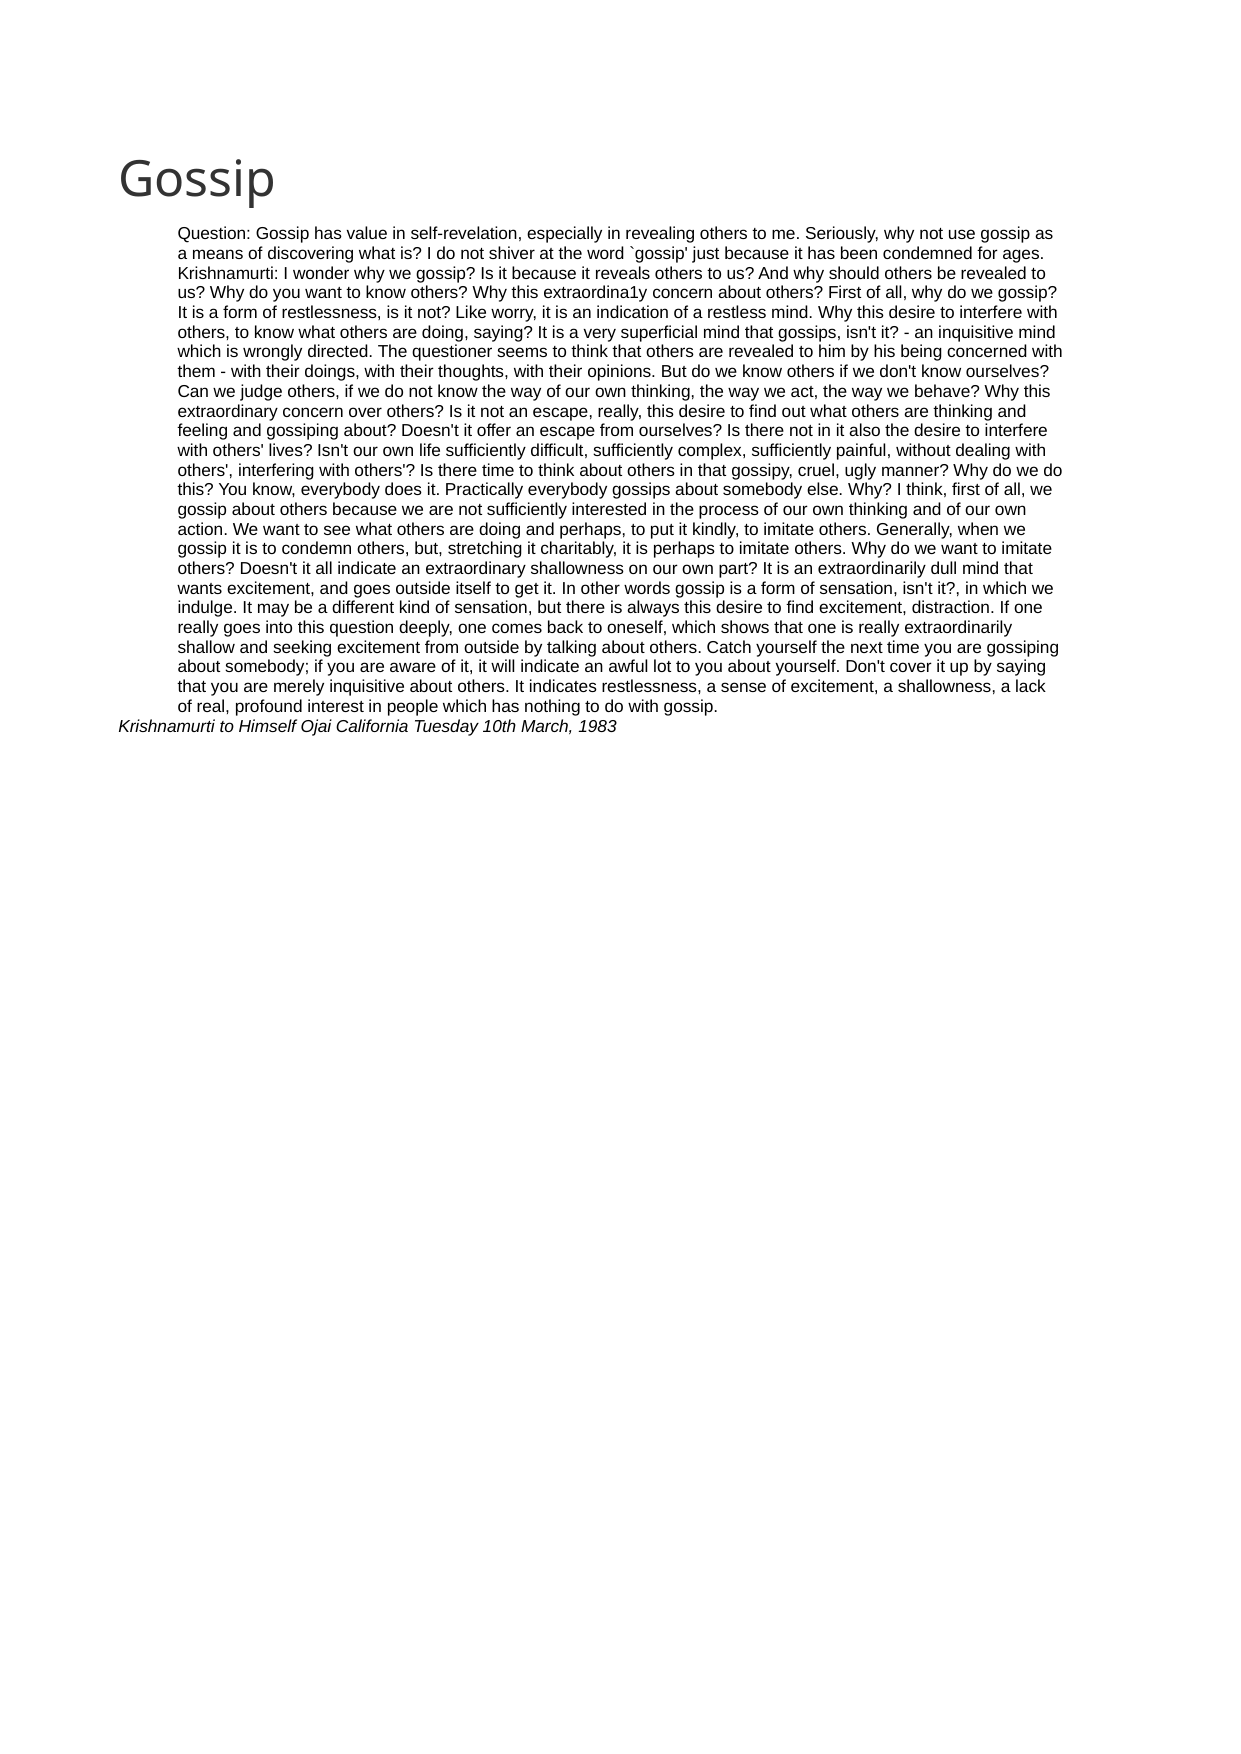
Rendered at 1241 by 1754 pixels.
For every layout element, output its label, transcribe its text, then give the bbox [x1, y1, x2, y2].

text Krishnamurti: I wonder why we gossip? Is it because it reveals others to us? And why should others be revealed to us? Why do you want to know others? Why this extraordina1y concern about others? First of all, why do we gossip? It is a form of restlessness, is it not? Like worry, it is an indication of a restless mind. Why this desire to interfere with others, to know what others are doing, saying? It is a very superficial mind that gossips, isn't it? - an inquisitive mind which is wrongly directed. The questioner seems to think that others are revealed to him by his being concerned with them - with their doings, with their thoughts, with their opinions. But do we know others if we don't know ourselves? Can we judge others, if we do not know the way of our own thinking, the way we act, the way we behave? Why this extraordinary concern over others? Is it not an escape, really, this desire to find out what others are thinking and feeling and gossiping about? Doesn't it offer an escape from ourselves? Is there not in it also the desire to interfere with others' lives? Isn't our own life sufficiently difficult, sufficiently complex, sufficiently painful, without dealing with others', interfering with others'? Is there time to think about others in that gossipy, cruel, ugly manner? Why do we do this? You know, everybody does it. Practically everybody gossips about somebody else. Why? I think, first of all, we gossip about others because we are not sufficiently interested in the process of our own thinking and of our own action. We want to see what others are doing and perhaps, to put it kindly, to imitate others. Generally, when we gossip it is to condemn others, but, stretching it charitably, it is perhaps to imitate others. Why do we want to imitate others? Doesn't it all indicate an extraordinary shallowness on our own part? It is an extraordinarily dull mind that wants excitement, and goes outside itself to get it. In other words gossip is a form of sensation, isn't it?, in which we indulge. It may be a different kind of sensation, but there is always this desire to find excitement, distraction. If one really goes into this question deeply, one comes back to oneself, which shows that one is really extraordinarily shallow and seeking excitement from outside by talking about others. Catch yourself the next time you are gossiping about somebody; if you are aware of it, it will indicate an awful lot to you about yourself. Don't cover it up by saying that you are merely inquisitive about others. It indicates restlessness, a sense of excitement, a shallowness, a lack of real, profound interest in people which has nothing to do with gossip. [177, 263, 1063, 716]
text Krishnamurti to Himself Ojai California Tuesday 10th March, 1983 [118, 716, 1122, 736]
text Question: Gossip has value in self-revelation, especially in revealing others to me. Seriously, why not use gossip as a means of discovering what is? I do not shiver at the word `gossip' just because it has been condemned for ages. [177, 224, 1063, 263]
subtitle Gossip [118, 143, 1122, 211]
